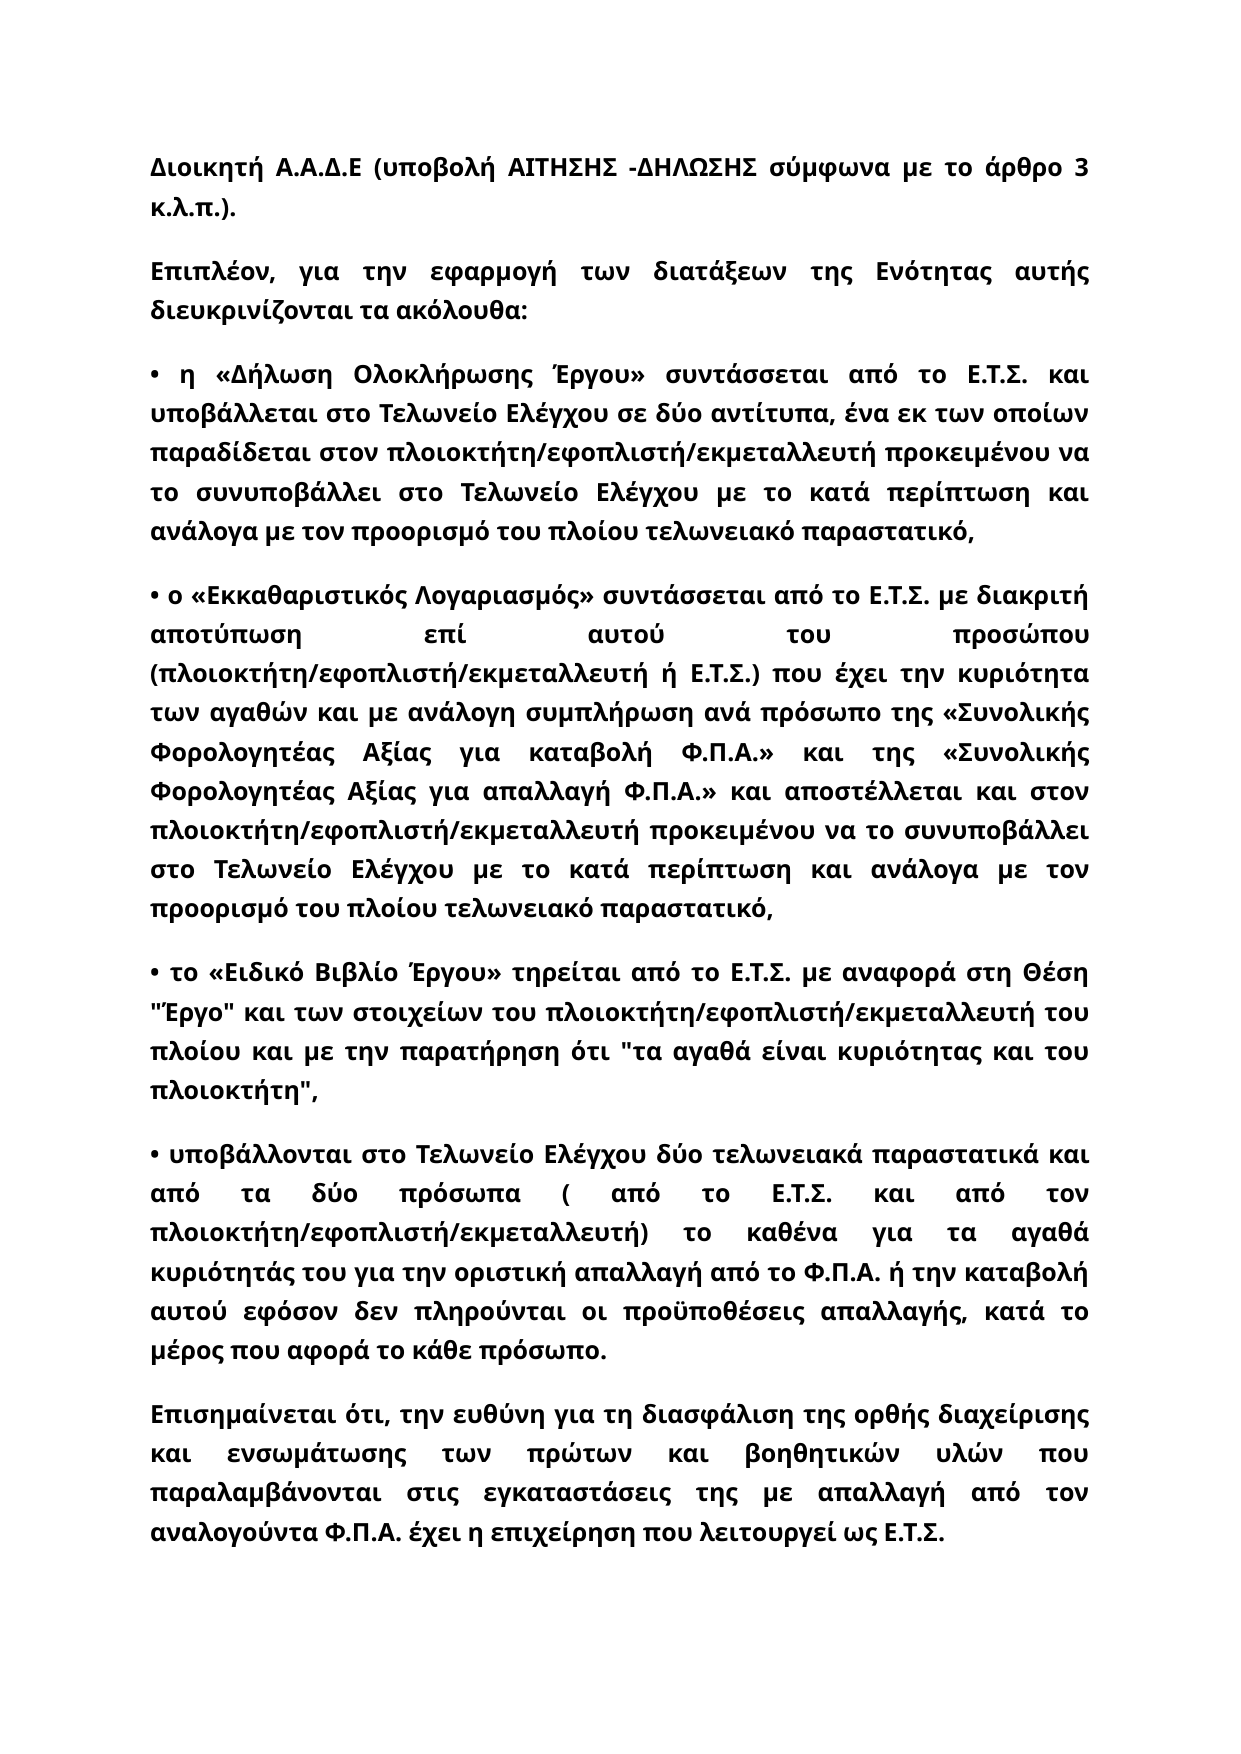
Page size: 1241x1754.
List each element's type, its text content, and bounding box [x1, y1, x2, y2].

text • η «Δήλωση Ολοκλήρωσης Έργου» συντάσσεται από το Ε.Τ.Σ. και υποβάλλεται στο Τελωνείο Ελέγχου σε δύο αντίτυπα, ένα εκ των οποίων παραδίδεται στον πλοιοκτήτη/εφοπλιστή/εκμεταλλευτή προκειμένου να το συνυποβάλλει στο Τελωνείο Ελέγχου με το κατά περίπτωση και ανάλογα με τον προορισμό του πλοίου τελωνειακό παραστατικό, [150, 357, 1090, 547]
text Επισημαίνεται ότι, την ευθύνη για τη διασφάλιση της ορθής διαχείρισης και ενσωμάτωσης των πρώτων και βοηθητικών υλών που παραλαμβάνονται στις εγκαταστάσεις της με απαλλαγή από τον αναλογούντα Φ.Π.Α. έχει η επιχείρηση που λειτουργεί ως Ε.Τ.Σ. [150, 1397, 1090, 1548]
text Διοικητή Α.Α.Δ.Ε (υποβολή ΑΙΤΗΣΗΣ -ΔΗΛΩΣΗΣ σύμφωνα με το άρθρο 3 κ.λ.π.). [150, 150, 1090, 223]
text • υποβάλλονται στο Τελωνείο Ελέγχου δύο τελωνειακά παραστατικά και από τα δύο πρόσωπα ( από το Ε.Τ.Σ. και από τον πλοιοκτήτη/εφοπλιστή/εκμεταλλευτή) το καθένα για τα αγαθά κυριότητάς του για την οριστική απαλλαγή από το Φ.Π.Α. ή την καταβολή αυτού εφόσον δεν πληρούνται οι προϋποθέσεις απαλλαγής, κατά το μέρος που αφορά το κάθε πρόσωπο. [150, 1137, 1090, 1367]
text • ο «Εκκαθαριστικός Λογαριασμός» συντάσσεται από το Ε.Τ.Σ. με διακριτή αποτύπωση επί αυτού του προσώπου (πλοιοκτήτη/εφοπλιστή/εκμεταλλευτή ή Ε.Τ.Σ.) που έχει την κυριότητα των αγαθών και με ανάλογη συμπλήρωση ανά πρόσωπο της «Συνολικής Φορολογητέας Αξίας για καταβολή Φ.Π.Α.» και της «Συνολικής Φορολογητέας Αξίας για απαλλαγή Φ.Π.Α.» και αποστέλλεται και στον πλοιοκτήτη/εφοπλιστή/εκμεταλλευτή προκειμένου να το συνυποβάλλει στο Τελωνείο Ελέγχου με το κατά περίπτωση και ανάλογα με τον προορισμό του πλοίου τελωνειακό παραστατικό, [150, 577, 1090, 925]
text Επιπλέον, για την εφαρμογή των διατάξεων της Ενότητας αυτής διευκρινίζονται τα ακόλουθα: [150, 253, 1090, 327]
text • το «Ειδικό Βιβλίο Έργου» τηρείται από το Ε.Τ.Σ. με αναφορά στη Θέση "Έργο" και των στοιχείων του πλοιοκτήτη/εφοπλιστή/εκμεταλλευτή του πλοίου και με την παρατήρηση ότι "τα αγαθά είναι κυριότητας και του πλοιοκτήτη", [150, 955, 1090, 1107]
